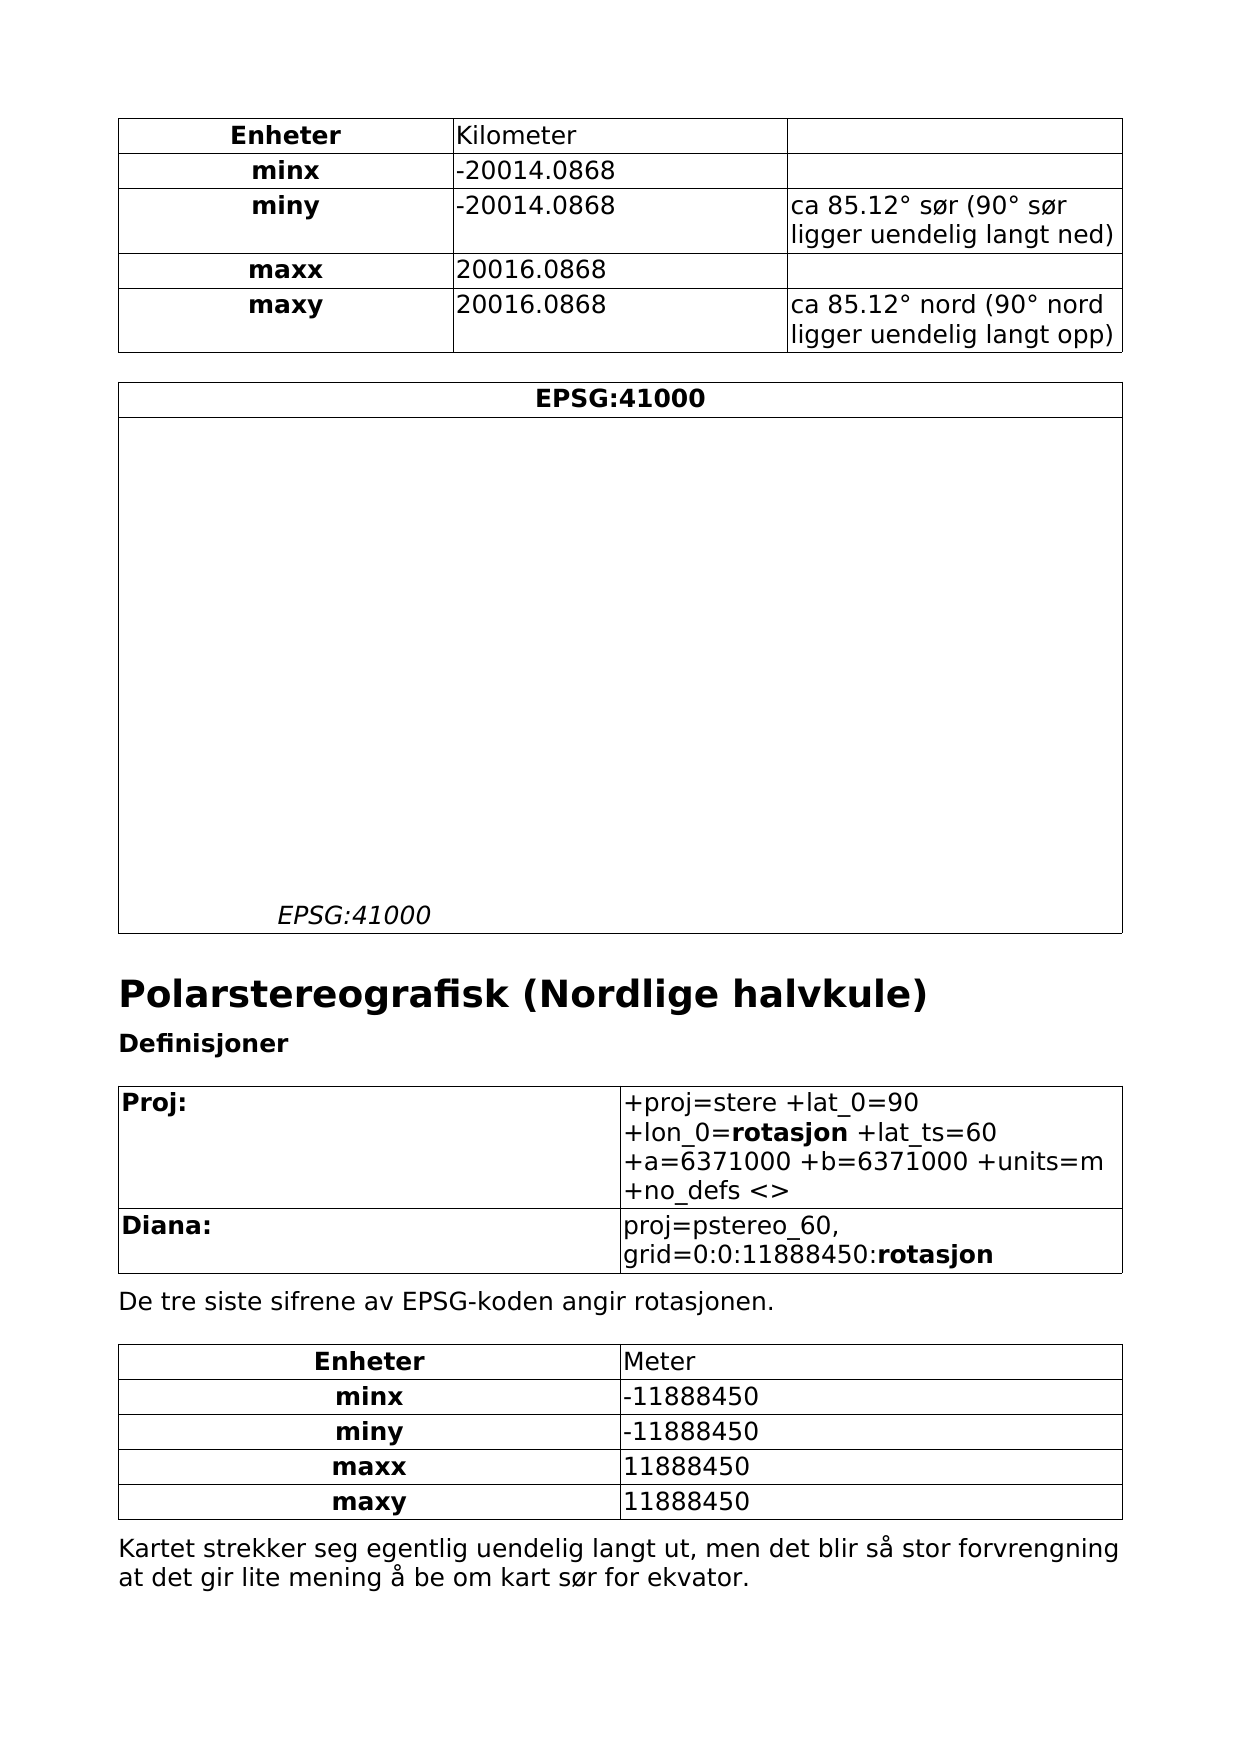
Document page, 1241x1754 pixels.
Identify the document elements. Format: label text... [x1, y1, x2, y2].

table_header Enheter [119, 1345, 620, 1379]
table_header Enheter [119, 119, 453, 153]
table_cell minx [119, 1380, 620, 1414]
table_cell 11888450 [621, 1450, 1122, 1484]
table_cell [119, 418, 1122, 933]
text Kartet strekker seg egentlig uendelig langt ut, men det blir så stor forvrengning at det gir lite mening å be om kart sør for ekvator. [118, 1534, 1122, 1593]
table_cell minx [119, 154, 453, 188]
table_cell maxx [119, 1450, 620, 1484]
table_cell miny [119, 189, 453, 253]
table_cell ca 85.12° sør (90° sør ligger uendelig langt ned) [788, 189, 1122, 253]
table_cell -20014.0868 [454, 189, 787, 253]
table_cell maxx [119, 254, 453, 288]
table_cell proj=pstereo_60, grid=0:0:11888450:rotasjon [621, 1209, 1122, 1272]
subtitle Polarstereografisk (Nordlige halvkule) [118, 973, 1122, 1017]
table_cell -11888450 [621, 1415, 1122, 1449]
table_cell [788, 154, 1122, 188]
table_header Meter [621, 1345, 1122, 1379]
table_cell [788, 254, 1122, 288]
table_cell miny [119, 1415, 620, 1449]
table_header +proj=stere +lat_0=90 +lon_0=rotasjon +lat_ts=60 +a=6371000 +b=6371000 +units=m +no_defs <> [621, 1087, 1122, 1208]
table_cell 11888450 [621, 1485, 1122, 1519]
table_header Kilometer [454, 119, 787, 153]
text Definisjoner [118, 1029, 1122, 1058]
table_cell maxy [119, 1485, 620, 1519]
table_cell 20016.0868 [454, 289, 787, 352]
table_cell maxy [119, 289, 453, 352]
table_header Proj: [119, 1087, 620, 1208]
table_cell Diana: [119, 1209, 620, 1272]
text De tre siste sifrene av EPSG-koden angir rotasjonen. [118, 1287, 1122, 1317]
table_cell -20014.0868 [454, 154, 787, 188]
table_header [788, 119, 1122, 153]
table_cell -11888450 [621, 1380, 1122, 1414]
table_cell ca 85.12° nord (90° nord ligger uendelig langt opp) [788, 289, 1122, 352]
table_header EPSG:41000 [119, 383, 1122, 417]
table_cell 20016.0868 [454, 254, 787, 288]
